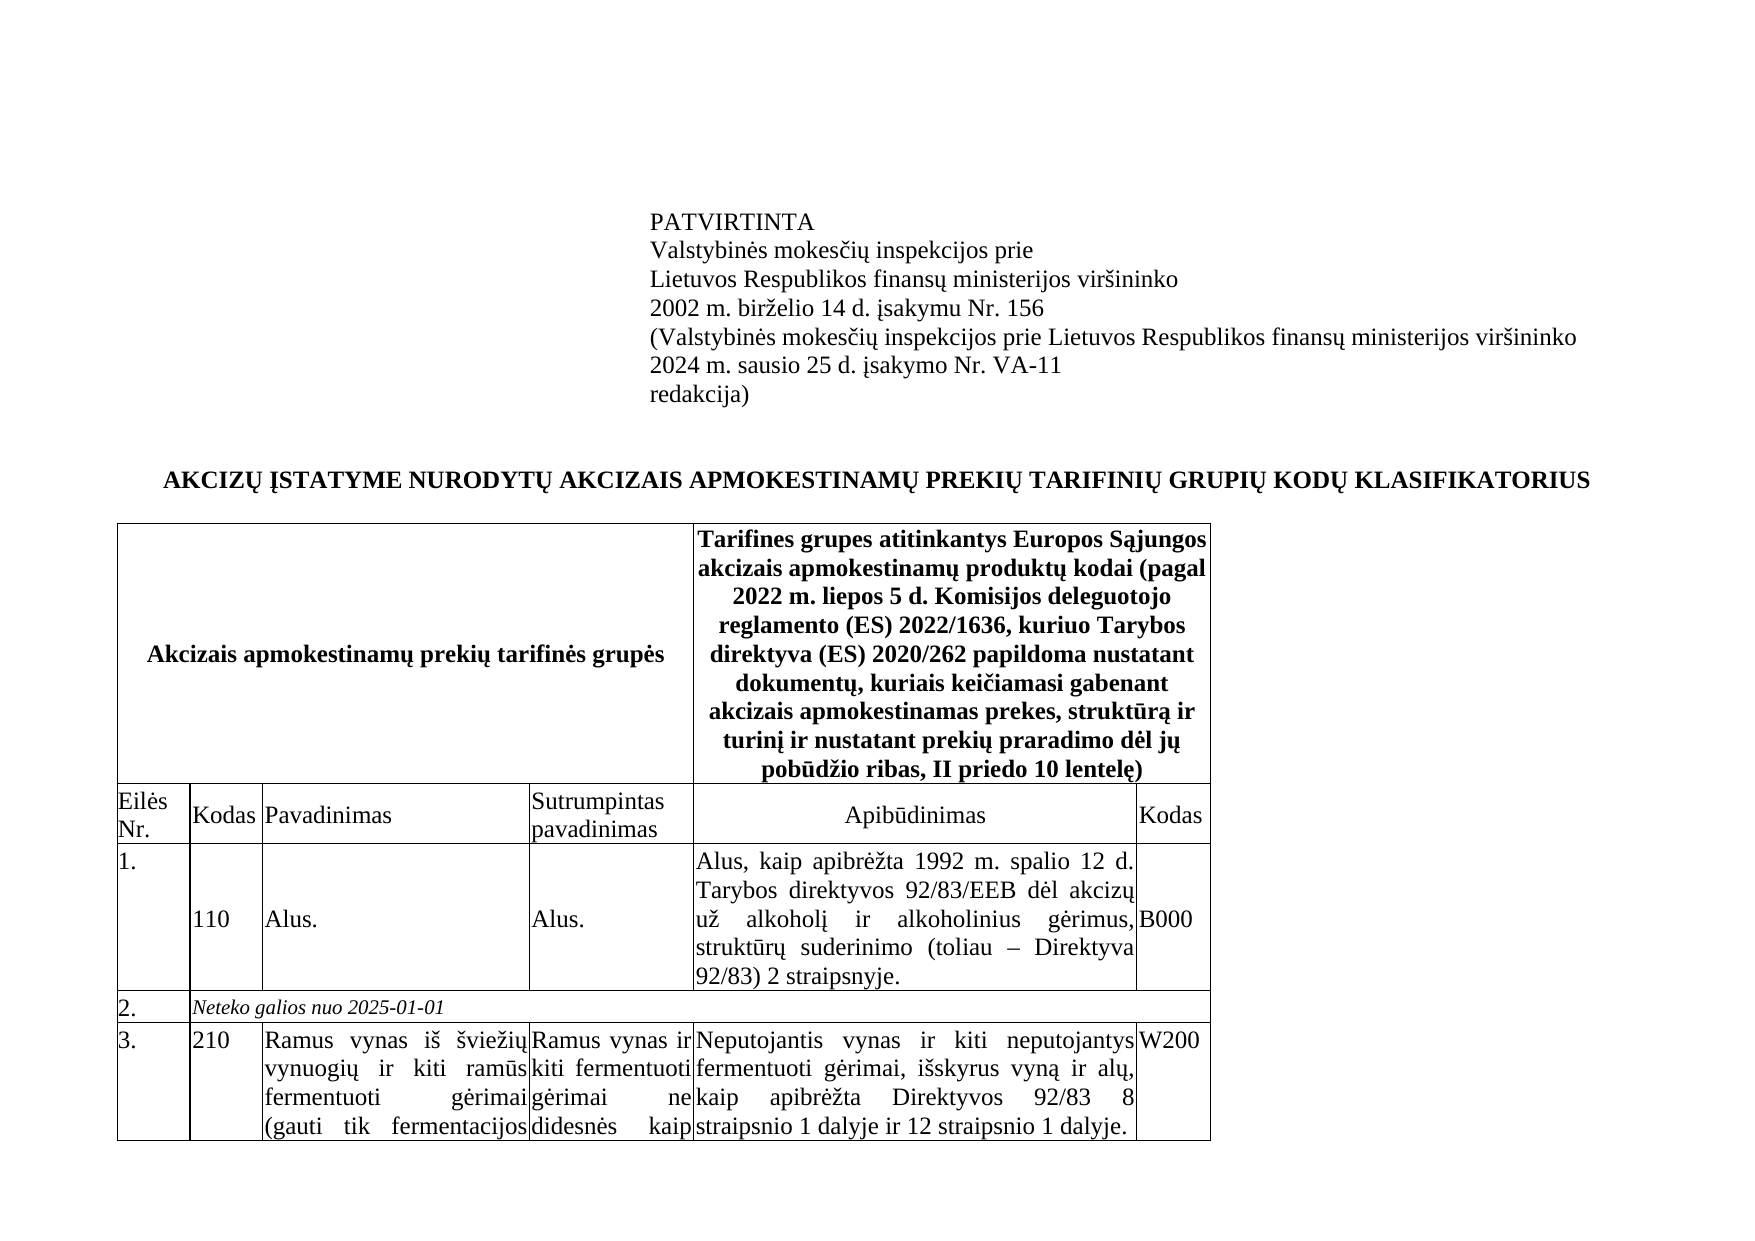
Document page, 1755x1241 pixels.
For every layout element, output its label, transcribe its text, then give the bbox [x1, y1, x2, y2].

table_cell Ramus vynas ir kiti fermentuoti gėrimai ne didesnės kaip [530, 1023, 693, 1140]
table_cell Alus. [263, 844, 529, 990]
table_cell 1. [118, 844, 189, 990]
table_cell Neteko galios nuo 2025-01-01 [191, 991, 1210, 1022]
text (Valstybinės mokesčių inspekcijos prie Lietuvos Respublikos finansų ministerijos viršininko [649, 322, 1636, 350]
table_cell Alus. [530, 844, 693, 990]
table_cell Eilės Nr. [118, 784, 189, 843]
table_cell Kodas [1137, 784, 1210, 843]
table_cell Apibūdinimas [694, 784, 1136, 843]
text 2002 m. birželio 14 d. įsakymu Nr. 156 [649, 293, 1636, 322]
table_cell Sutrumpintas pavadinimas [530, 784, 693, 843]
table_cell Neputojantis vynas ir kiti neputojantys fermentuoti gėrimai, išskyrus vyną ir alų, kaip apibrėžta Direktyvos 92/83 8 straipsnio 1 dalyje ir 12 straipsnio 1 dalyje. [694, 1023, 1136, 1140]
table_cell W200 [1137, 1023, 1210, 1140]
table_cell 2. [118, 991, 189, 1022]
table_header Tarifines grupes atitinkantys Europos Sąjungos akcizais apmokestinamų produktų kodai (pagal 2022 m. liepos 5 d. Komisijos deleguotojo reglamento (ES) 2022/1636, kuriuo Tarybos direktyva (ES) 2020/262 papildoma nustatant dokumentų, kuriais keičiamasi gabenant akcizais apmokestinamas prekes, struktūrą ir turinį ir nustatant prekių praradimo dėl jų pobūdžio ribas, II priedo 10 lentelę) [694, 524, 1210, 783]
table_cell 3. [118, 1023, 189, 1140]
table_cell Alus, kaip apibrėžta 1992 m. spalio 12 d. Tarybos direktyvos 92/83/EEB dėl akcizų už alkoholį ir alkoholinius gėrimus, struktūrų suderinimo (toliau – Direktyva 92/83) 2 straipsnyje. [694, 844, 1136, 990]
table_cell Pavadinimas [263, 784, 529, 843]
table_cell Ramus vynas iš šviežių vynuogių ir kiti ramūs fermentuoti gėrimai (gauti tik fermentacijos [263, 1023, 529, 1140]
table_header Akcizais apmokestinamų prekių tarifinės grupės [118, 524, 693, 783]
table_cell 210 [191, 1023, 262, 1140]
table_cell Kodas [191, 784, 262, 843]
text 2024 m. sausio 25 d. įsakymo Nr. VA-11 [649, 350, 1636, 379]
table_cell B000 [1137, 844, 1210, 990]
text Lietuvos Respublikos finansų ministerijos viršininko [649, 264, 1636, 293]
table_cell 110 [191, 844, 262, 990]
text AKCIZŲ ĮSTATYME NURODYTŲ AKCIZAIS APMOKESTINAMŲ PREKIŲ TARIFINIŲ GRUPIŲ KODŲ KLASIFIKATORIUS [118, 465, 1636, 494]
text Valstybinės mokesčių inspekcijos prie [649, 235, 1636, 264]
text PATVIRTINTA [649, 207, 1636, 235]
text redakcija) [649, 379, 1636, 408]
